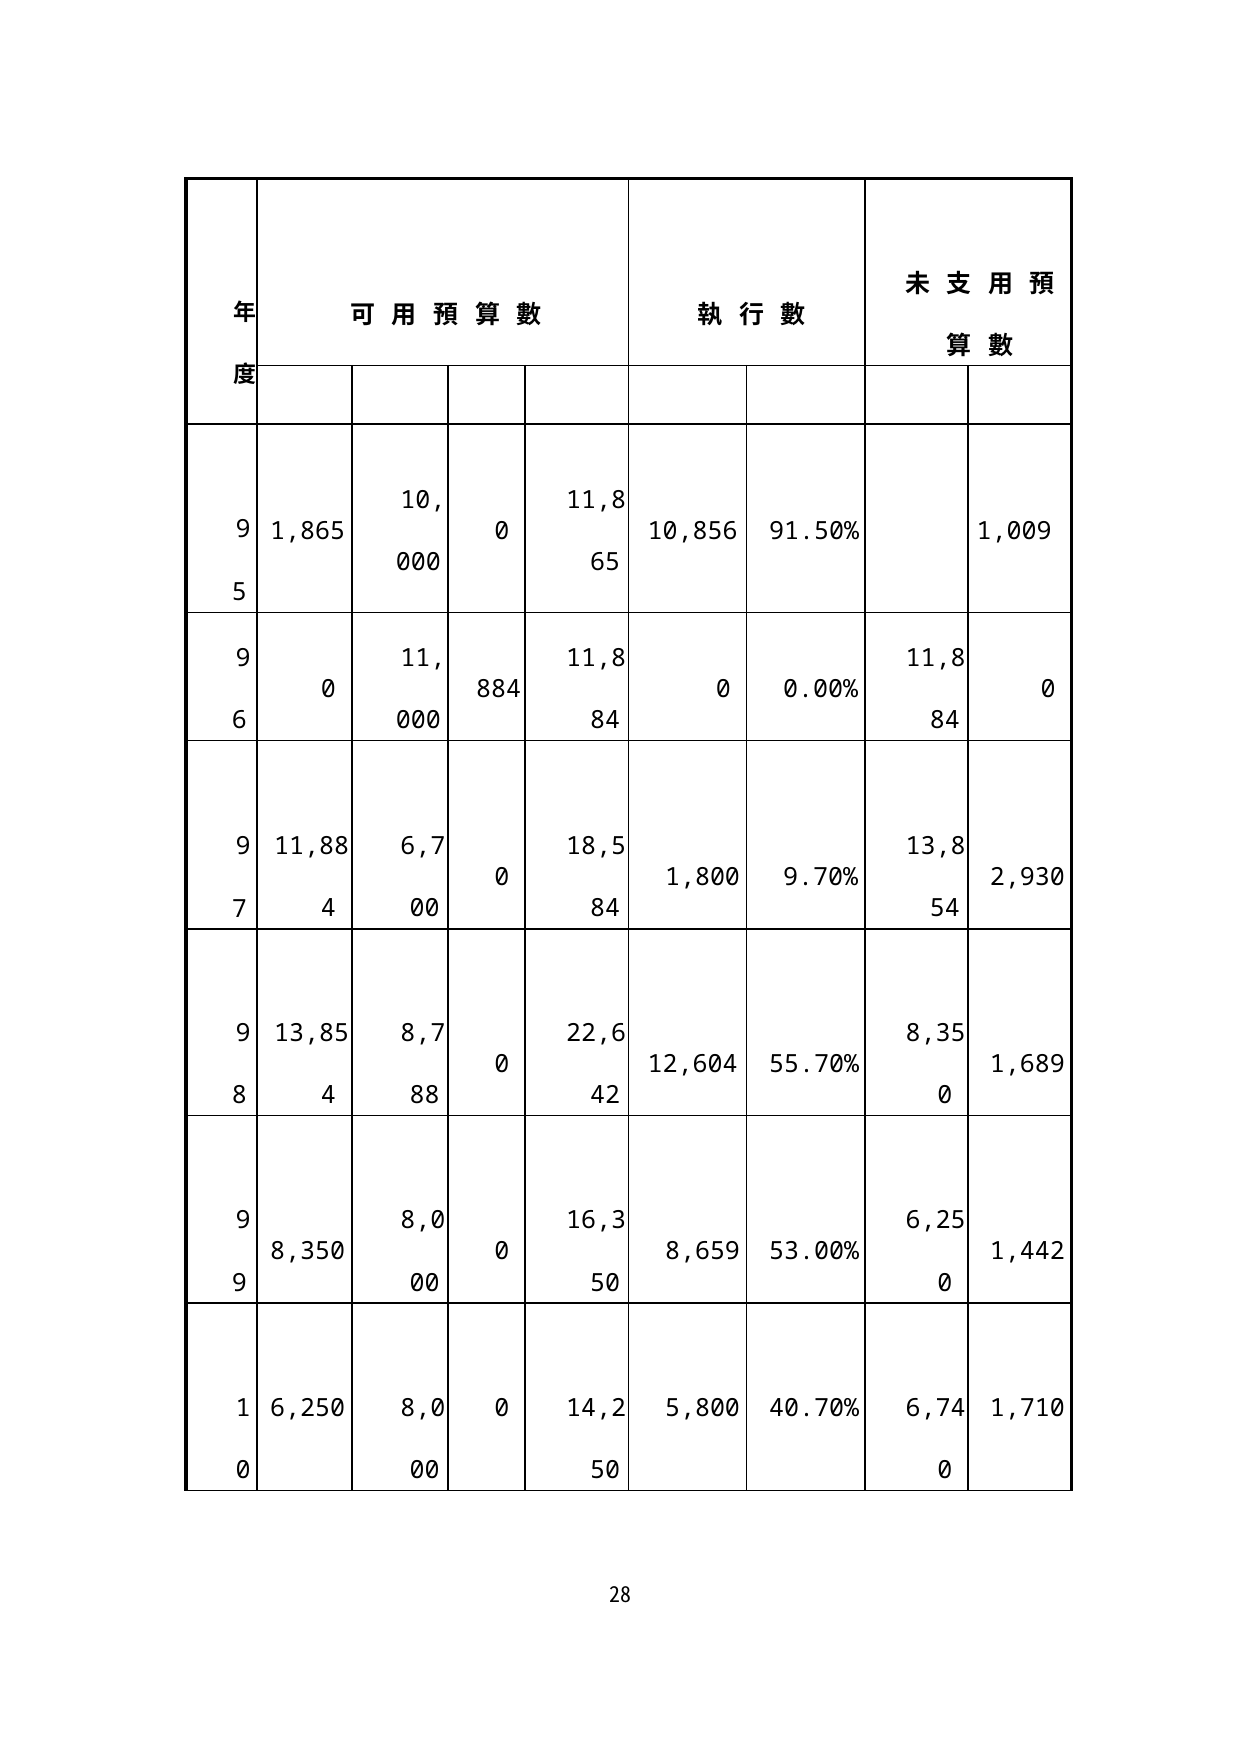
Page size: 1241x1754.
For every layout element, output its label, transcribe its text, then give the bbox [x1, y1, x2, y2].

table_cell 1,689 [969, 930, 1070, 1115]
table_cell 53.00% [747, 1116, 864, 1302]
table_cell 0 [969, 613, 1070, 740]
table_cell [866, 425, 967, 612]
table_cell 1,865 [258, 425, 351, 612]
table_cell 8,788 [353, 930, 447, 1115]
table_cell 0 [449, 1116, 524, 1302]
table_cell 99 [188, 1116, 256, 1302]
table_cell 11,884 [526, 613, 628, 740]
table_cell 8,350 [258, 1116, 351, 1302]
table_cell 10,000 [353, 425, 447, 612]
table_cell [526, 366, 628, 423]
table_cell 40.70% [747, 1304, 864, 1490]
table_cell 2,930 [969, 741, 1070, 928]
table_cell 13,854 [866, 741, 967, 928]
table_cell 22,642 [526, 930, 628, 1115]
table_cell 0 [449, 1304, 524, 1490]
table_cell 11,865 [526, 425, 628, 612]
table_cell 1,710 [969, 1304, 1070, 1490]
table_cell 1,442 [969, 1116, 1070, 1302]
table_cell 0.00% [747, 613, 864, 740]
table_cell [969, 366, 1070, 423]
table_cell 0 [258, 613, 351, 740]
table_cell 884 [449, 613, 524, 740]
table_cell 6,700 [353, 741, 447, 928]
table_cell 8,659 [629, 1116, 746, 1302]
table_cell 5,800 [629, 1304, 746, 1490]
table_cell 8,350 [866, 930, 967, 1115]
table_cell 1,009 [969, 425, 1070, 612]
table_cell 6,250 [866, 1116, 967, 1302]
table_cell [353, 366, 447, 423]
table_cell 6,250 [258, 1304, 351, 1490]
table_header 可用預算數 [258, 180, 628, 365]
table_cell 11,884 [866, 613, 967, 740]
table_cell [629, 366, 746, 423]
table_cell 1,800 [629, 741, 746, 928]
table_cell 12,604 [629, 930, 746, 1115]
table_cell 8,000 [353, 1116, 447, 1302]
table_cell 8,000 [353, 1304, 447, 1490]
table_header 未支用預算數 [866, 180, 1070, 365]
table_cell 6,740 [866, 1304, 967, 1490]
table_cell 16,350 [526, 1116, 628, 1302]
table_cell 91.50% [747, 425, 864, 612]
table_cell 95 [188, 425, 256, 612]
table_header 執行數 [629, 180, 864, 365]
table_cell 0 [449, 930, 524, 1115]
table_cell 18,584 [526, 741, 628, 928]
table_cell 96 [188, 613, 256, 740]
table_cell 0 [449, 741, 524, 928]
table_cell 14,250 [526, 1304, 628, 1490]
table_cell 98 [188, 930, 256, 1115]
table_cell 10 [188, 1304, 256, 1490]
table_header 年度 [188, 180, 256, 423]
table_cell 0 [449, 425, 524, 612]
table_cell 10,856 [629, 425, 746, 612]
table_cell 97 [188, 741, 256, 928]
table_cell [258, 366, 351, 423]
table_cell 11,000 [353, 613, 447, 740]
table_cell 13,854 [258, 930, 351, 1115]
table_cell [747, 366, 864, 423]
table_cell [449, 366, 524, 423]
table_cell 55.70% [747, 930, 864, 1115]
table_cell 11,884 [258, 741, 351, 928]
table_cell 0 [629, 613, 746, 740]
table_cell [866, 366, 967, 423]
table_cell 9.70% [747, 741, 864, 928]
